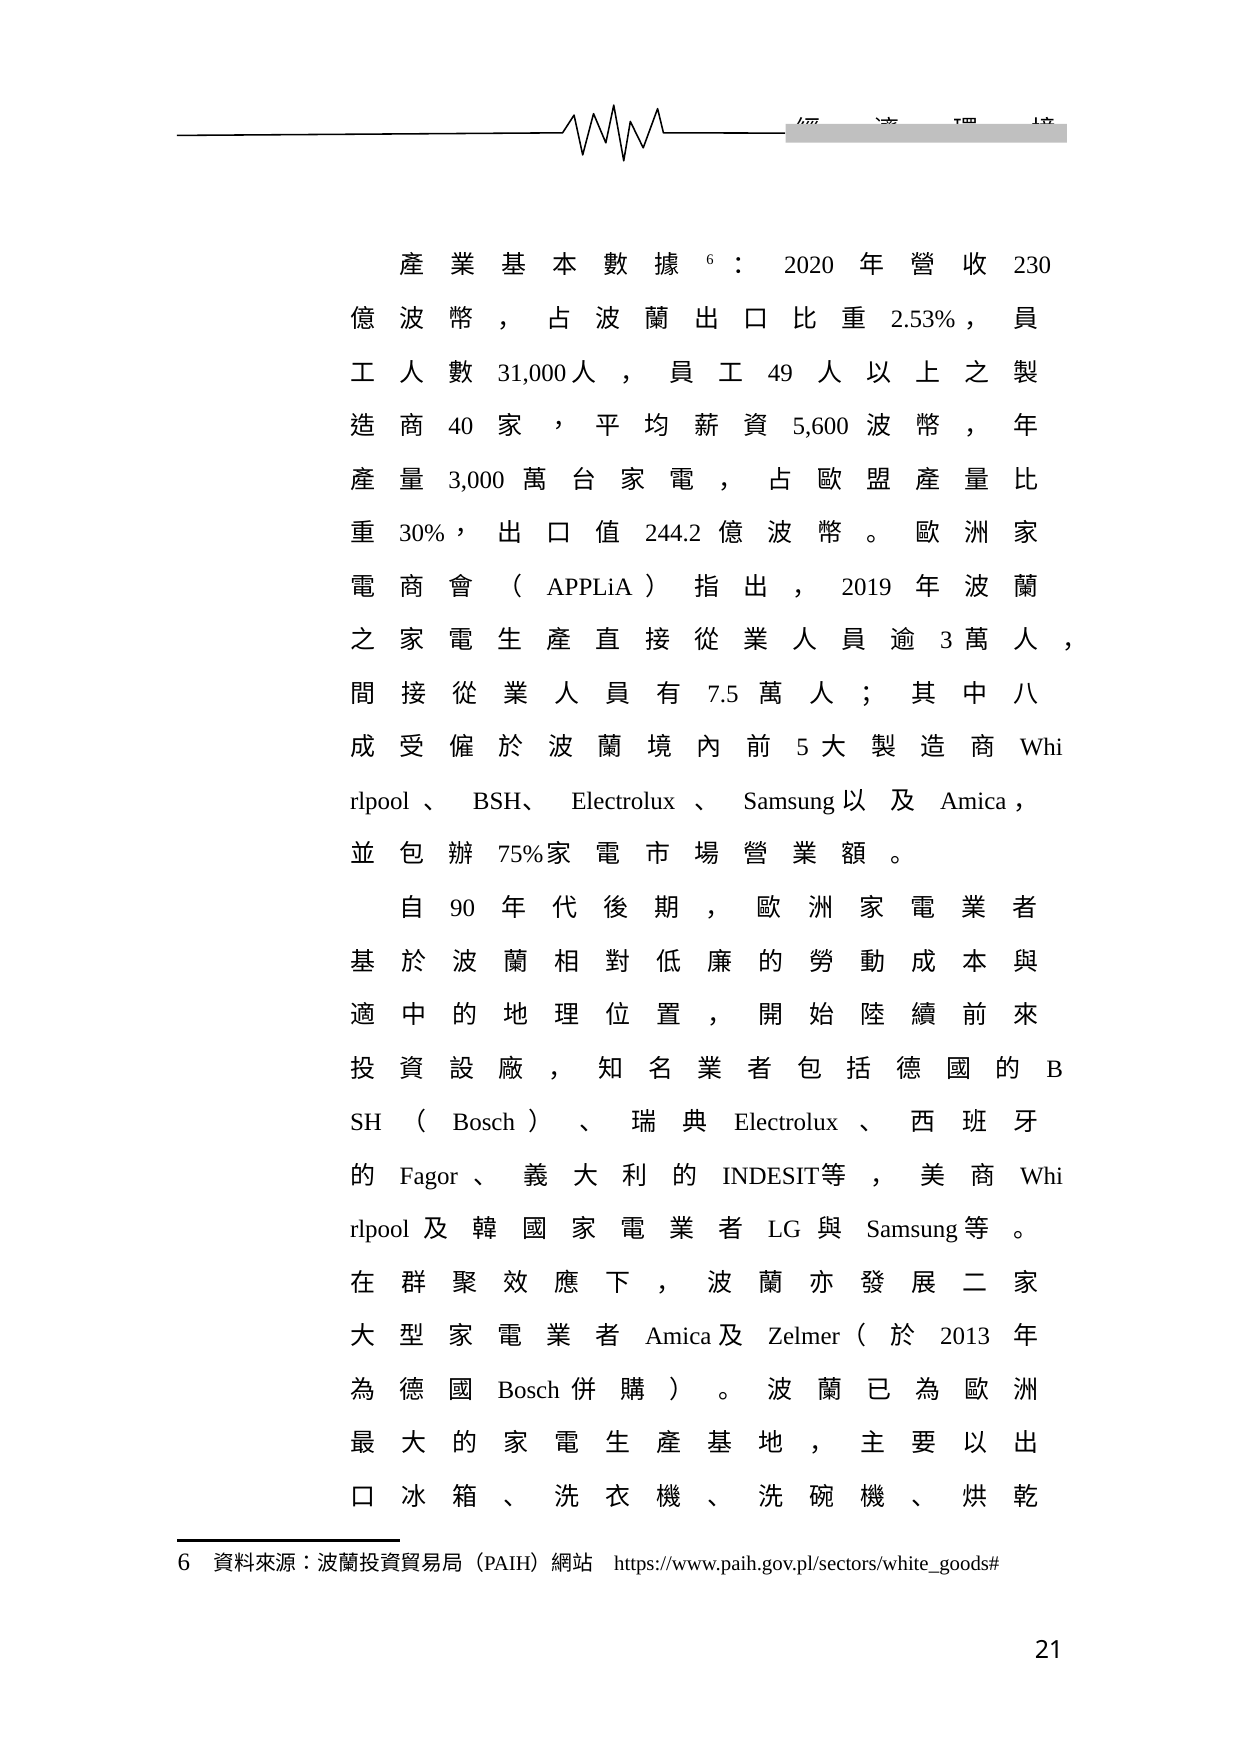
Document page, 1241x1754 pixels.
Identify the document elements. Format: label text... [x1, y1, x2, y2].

text 產業基本數據：2020年營收230億波幣，占波蘭出口比重2.53%，員工人數31,000人，員工49人以上之製造商40家，平均薪資5,600波幣，年產量3,000萬台家電，占歐盟產量比重30%，出口值244.2億波幣。歐洲家電商會（APPLiA）指出，2019年波蘭之家電生產直接從業人員逾3萬人，間接從業人員有7.5萬人；其中八成受僱於波蘭境內前5大製造商Whirlpool、BSH、Electrolux、Samsung以及Amica，並包辦75%家電市場營業額。 [325, 236, 1063, 879]
text 資料來源：波蘭投資貿易局（PAIH）網站 https://www.paih.gov.pl/sectors/white_goods# [177, 1547, 1063, 1577]
text 自90年代後期，歐洲家電業者基於波蘭相對低廉的勞動成本與適中的地理位置，開始陸續前來投資設廠，知名業者包括德國的BSH（Bosch）、瑞典Electrolux、西班牙的Fagor、義大利的INDESIT等，美商Whirlpool及韓國家電業者LG與Samsung等。在群聚效應下，波蘭亦發展二家大型家電業者Amica及Zelmer（於2013年為德國Bosch併購）。波蘭已為歐洲最大的家電生產基地，主要以出口冰箱、洗衣機、洗碗機、烘乾 [325, 879, 1063, 1521]
